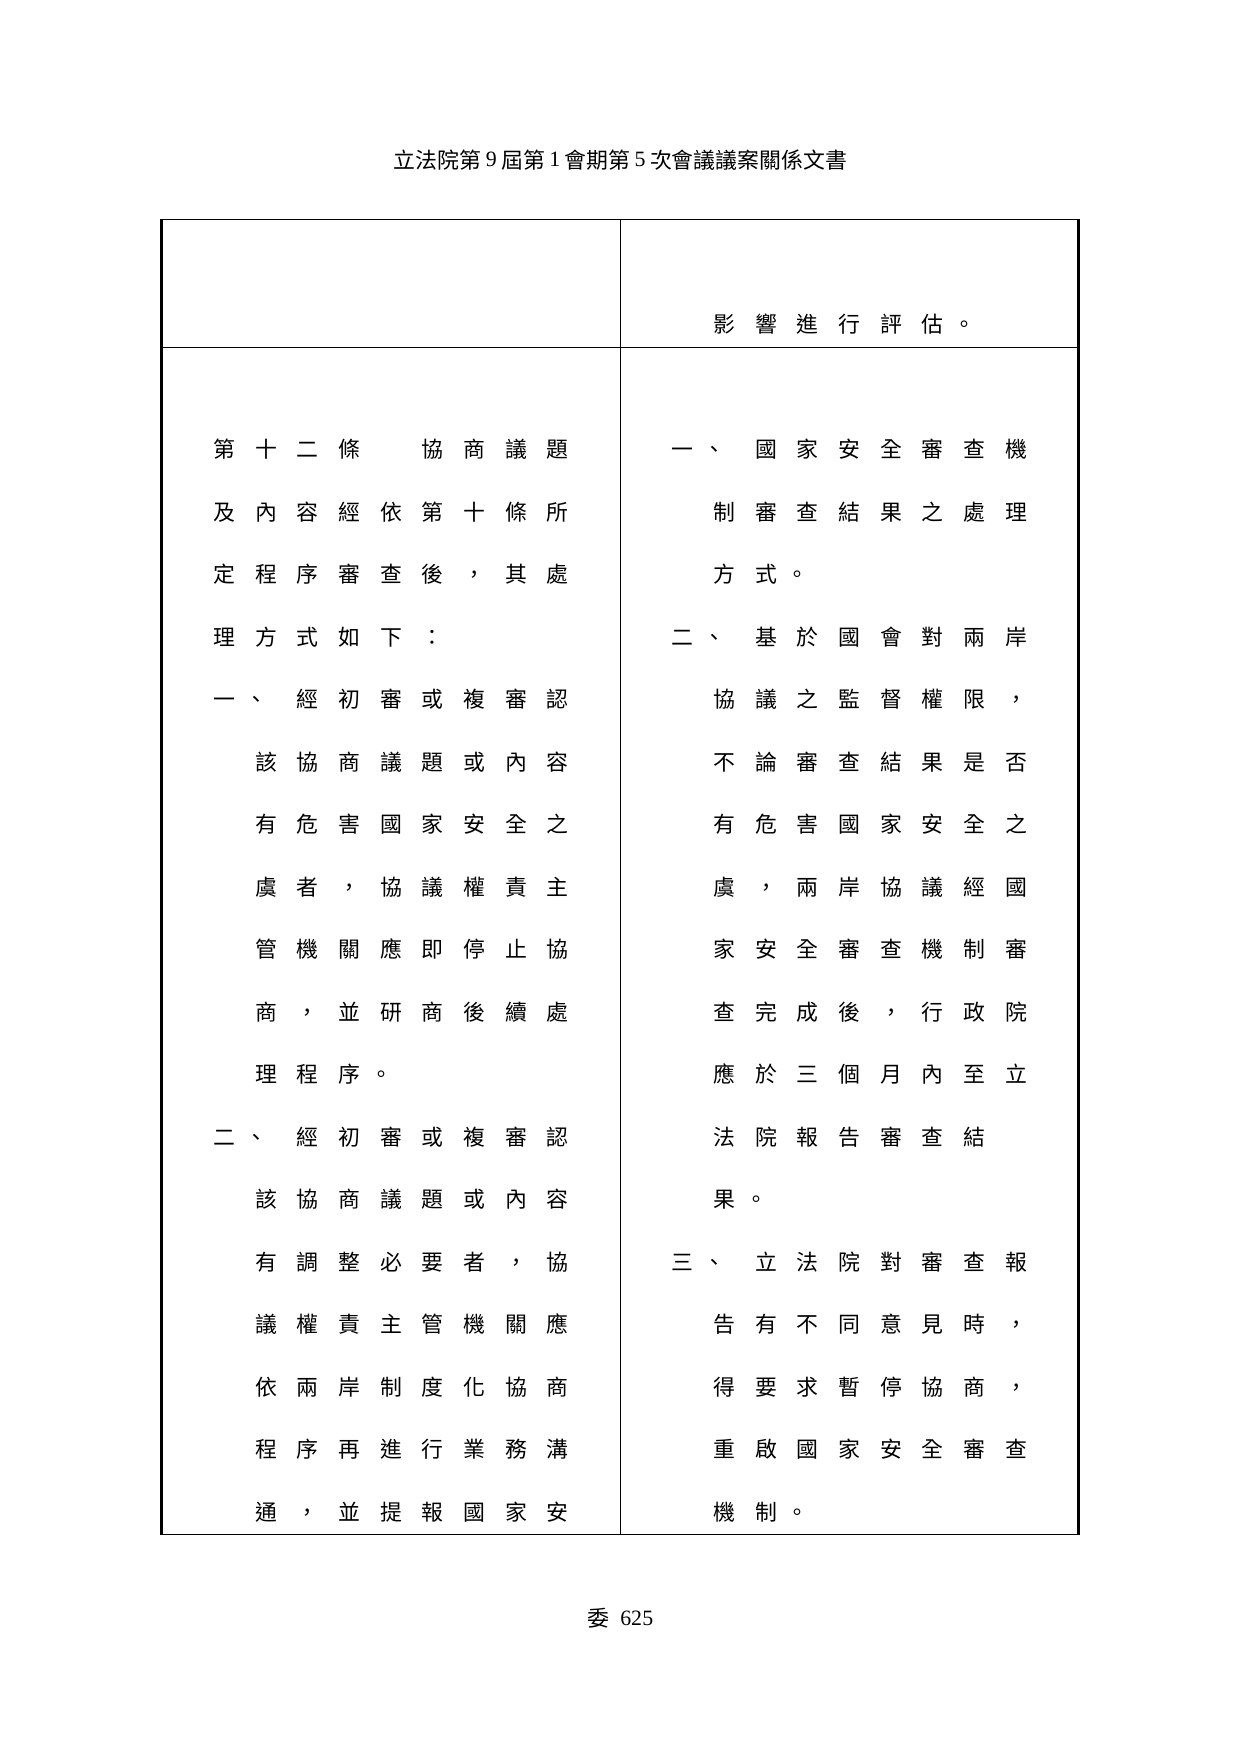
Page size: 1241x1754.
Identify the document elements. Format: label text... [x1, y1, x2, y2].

table_cell 一、國家安全審查機制審查結果之處理方式。 二、基於國會對兩岸協議之監督權限，不論審查結果是否有危害國家安全之虞，兩岸協議經國家安全審查機制審查完成後，行政院應於三個月內至立法院報告審查結果。 三、立法院對審查報告有不同意見時，得要求暫停協商，重啟國家安全審查機制。 [621, 348, 1077, 1534]
table_cell 第十二條 協商議題及內容經依第十條所定程序審查後，其處理方式如下： 一、經初審或複審認該協商議題或內容有危害國家安全之虞者，協議權責主管機關應即停止協商，並研商後續處理程序。 二、經初審或複審認該協商議題或內容有調整必要者，協議權責主管機關應依兩岸制度化協商程序再進行業務溝通，並提報國家安 [163, 348, 620, 1534]
table_cell 影響進行評估。 [621, 220, 1077, 347]
table_cell [163, 220, 620, 347]
